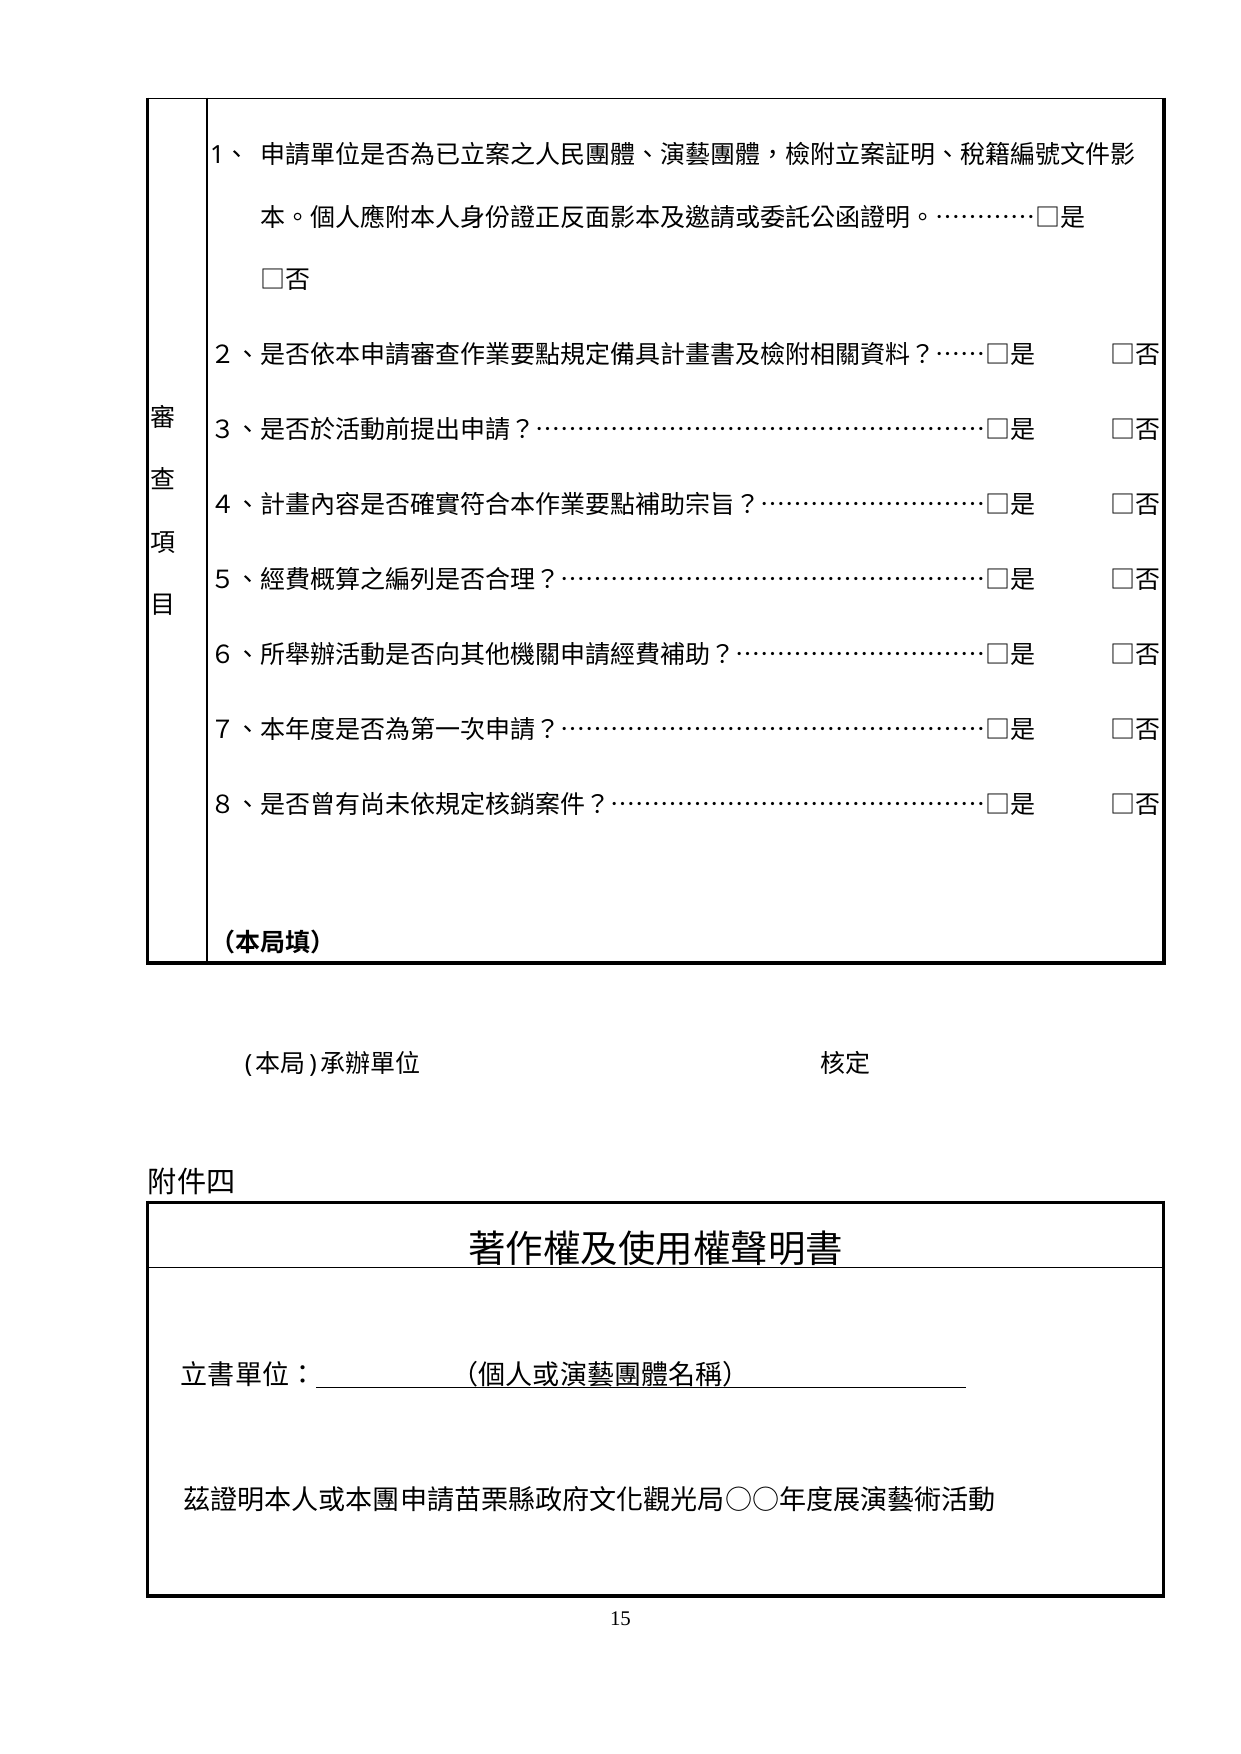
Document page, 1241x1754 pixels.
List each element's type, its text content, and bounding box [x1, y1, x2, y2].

table_cell 審 查 項 目 [149, 99, 206, 961]
table_cell 立書單位： （個人或演藝團體名稱） 茲證明本人或本團申請苗栗縣政府文化觀光局○○年度展演藝術活動 [149, 1268, 1162, 1594]
table_cell (本局)承辦單位 核定 [148, 965, 1164, 1138]
text 附件四 [148, 1138, 1092, 1201]
table_cell 申請單位是否為已立案之人民團體、演藝團體，檢附立案証明、稅籍編號文件影本。個人應附本人身份證正反面影本及邀請或委託公函證明。…………□是 □否 ２、是否依本申請審查作業要點規定備具計畫書及檢附相關資料？……□是 □否 ３、是否於活動前提出申請？………………………………………………□是 □否 ４、計畫內容是否確實符合本作業要點補助宗旨？………………………□是 □否 ５、經費概算之編列是否合理？……………………………………………□是 □否 ６、所舉辦活動是否向其他機關申請經費補助？…………………………□是 □否 ７、本年度是否為第一次申請？……………………………………………□是 □否 ８、是否曾有尚未依規定核銷案件？………………………………………□是 □否 （本局填） [208, 99, 1162, 961]
table_header 著作權及使用權聲明書 [149, 1204, 1162, 1267]
